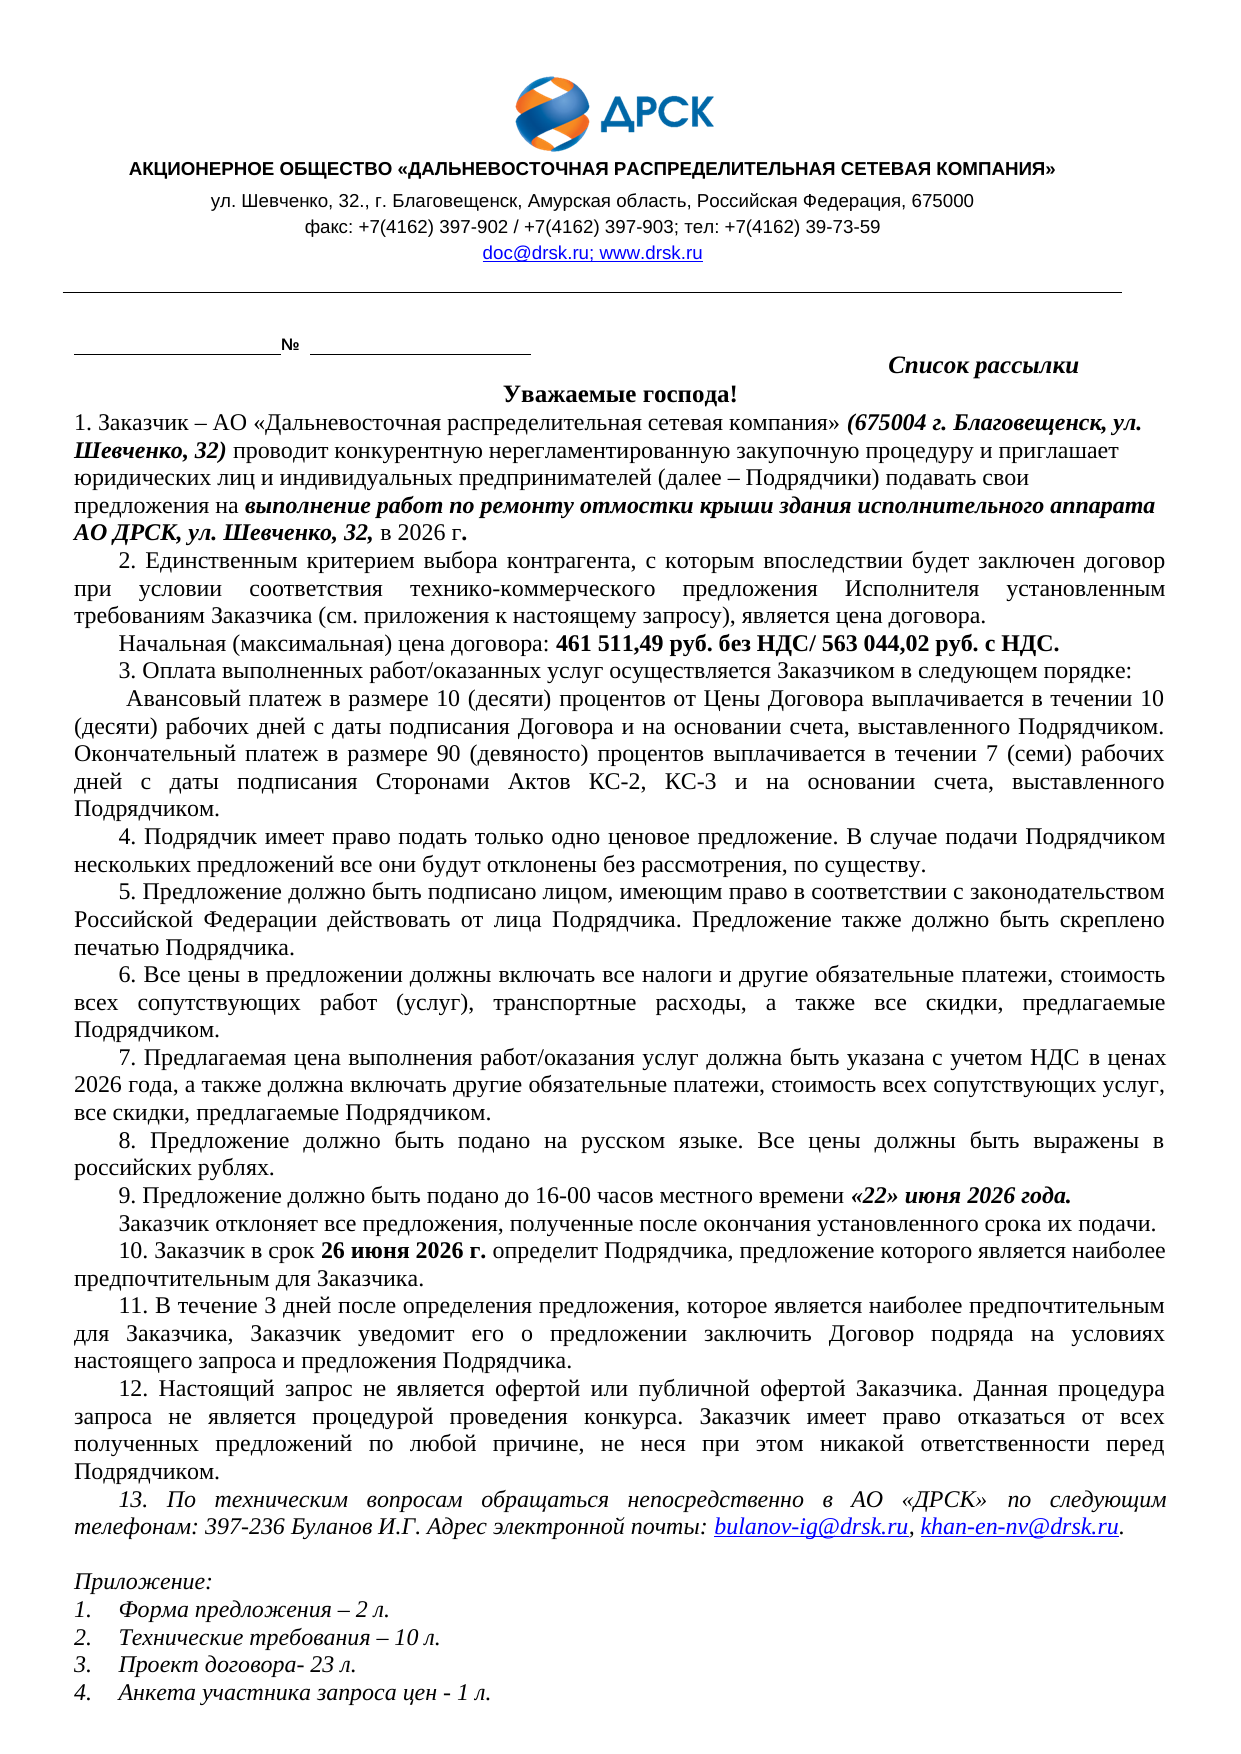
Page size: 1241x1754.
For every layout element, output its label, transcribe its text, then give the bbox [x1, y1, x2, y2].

text Приложение: [74, 1567, 1167, 1595]
text 13. По техническим вопросам обращаться непосредственно в АО «ДРСК» по следующим телефонам: 397-236 Буланов И.Г. Адрес электронной почты: bulanov-ig@drsk.ru, khan-en-nv@drsk.ru. [74, 1484, 1167, 1540]
text 6. Все цены в предложении должны включать все налоги и другие обязательные платежи, стоимость всех сопутствующих работ (услуг), транспортные расходы, а также все скидки, предлагаемые Подрядчиком. [74, 960, 1167, 1043]
list Проект договора- 23 л. [74, 1650, 1167, 1678]
text Уважаемые господа! [74, 379, 1167, 408]
text Заказчик отклоняет все предложения, полученные после окончания установленного срока их подачи. [74, 1208, 1167, 1236]
text 7. Предлагаемая цена выполнения работ/оказания услуг должна быть указана с учетом НДС в ценах 2026 года, а также должна включать другие обязательные платежи, стоимость всех сопутствующих услуг, все скидки, предлагаемые Подрядчиком. [74, 1043, 1167, 1126]
text 4. Подрядчик имеет право подать только одно ценовое предложение. В случае подачи Подрядчиком нескольких предложений все они будут отклонены без рассмотрения, по существу. [74, 822, 1167, 877]
text 11. В течение 3 дней после определения предложения, которое является наиболее предпочтительным для Заказчика, Заказчик уведомит его о предложении заключить Договор подряда на условиях настоящего запроса и предложения Подрядчика. [74, 1291, 1167, 1374]
list Анкета участника запроса цен - 1 л. [74, 1678, 1167, 1705]
text Авансовый платеж в размере 10 (десяти) процентов от Цены Договора выплачивается в течении 10 (десяти) рабочих дней с даты подписания Договора и на основании счета, выставленного Подрядчиком. Окончательный платеж в размере 90 (девяносто) процентов выплачивается в течении 7 (семи) рабочих дней с даты подписания Сторонами Актов КС-2, КС-3 и на основании счета, выставленного Подрядчиком. [74, 684, 1167, 822]
picture [511, 73, 729, 152]
text Список рассылки [74, 351, 1167, 379]
list Форма предложения – 2 л. [74, 1595, 1167, 1623]
text 1. Заказчик – АО «Дальневосточная распределительная сетевая компания» (675004 г. Благовещенск, ул. Шевченко, 32) проводит конкурентную нерегламентированную закупочную процедуру и приглашает юридических лиц и индивидуальных предпринимателей (далее – Подрядчики) подавать свои предложения на выполнение работ по ремонту отмостки крыши здания исполнительного аппарата АО ДРСК, ул. Шевченко, 32, в 2026 г. [74, 408, 1167, 546]
text 12. Настоящий запрос не является офертой или публичной офертой Заказчика. Данная процедура запроса не является процедурой проведения конкурса. Заказчик имеет право отказаться от всех полученных предложений по любой причине, не неся при этом никакой ответственности перед Подрядчиком. [74, 1374, 1167, 1484]
text 9. Предложение должно быть подано до 16-00 часов местного времени «22» июня 2026 года. [74, 1181, 1167, 1208]
text 8. Предложение должно быть подано на русском языке. Все цены должны быть выражены в российских рублях. [74, 1126, 1167, 1181]
text Начальная (максимальная) цена договора: 461 511,49 руб. без НДС/ 563 044,02 руб. с НДС. [74, 629, 1167, 656]
table_cell факс: +7(4162) 397-902 / +7(4162) 397-903; тел: +7(4162) 39-73-59 [63, 212, 1122, 242]
table_header [74, 318, 281, 354]
table_cell doc@drsk.ru; www.drsk.ru [63, 242, 1122, 263]
text 5. Предложение должно быть подписано лицом, имеющим право в соответствии с законодательством Российской Федерации действовать от лица Подрядчика. Предложение также должно быть скреплено печатью Подрядчика. [74, 877, 1167, 960]
table_header № [281, 318, 310, 354]
table_cell ул. Шевченко, 32., г. Благовещенск, Амурская область, Российская Федерация, 675000 [63, 189, 1122, 212]
table_cell [63, 263, 1122, 292]
table_cell [310, 355, 531, 361]
list Технические требования – 10 л. [74, 1623, 1167, 1650]
table_cell [281, 354, 310, 361]
table_header АКЦИОНЕРНОЕ ОБЩЕСТВО «ДАЛЬНЕВОСТОЧНАЯ РАСПРЕДЕЛИТЕЛЬНАЯ СЕТЕВАЯ КОМПАНИЯ» [63, 152, 1122, 179]
text 3. Оплата выполненных работ/оказанных услуг осуществляется Заказчиком в следующем порядке: [74, 656, 1167, 684]
table_header [310, 318, 531, 354]
text 10. Заказчик в срок 26 июня 2026 г. определит Подрядчика, предложение которого является наиболее предпочтительным для Заказчика. [74, 1236, 1167, 1291]
text 2. Единственным критерием выбора контрагента, с которым впоследствии будет заключен договор при условии соответствия технико-коммерческого предложения Исполнителя установленным требованиям Заказчика (см. приложения к настоящему запросу), является цена договора. [74, 546, 1167, 629]
table_cell [63, 180, 1122, 188]
table_cell [74, 355, 281, 361]
